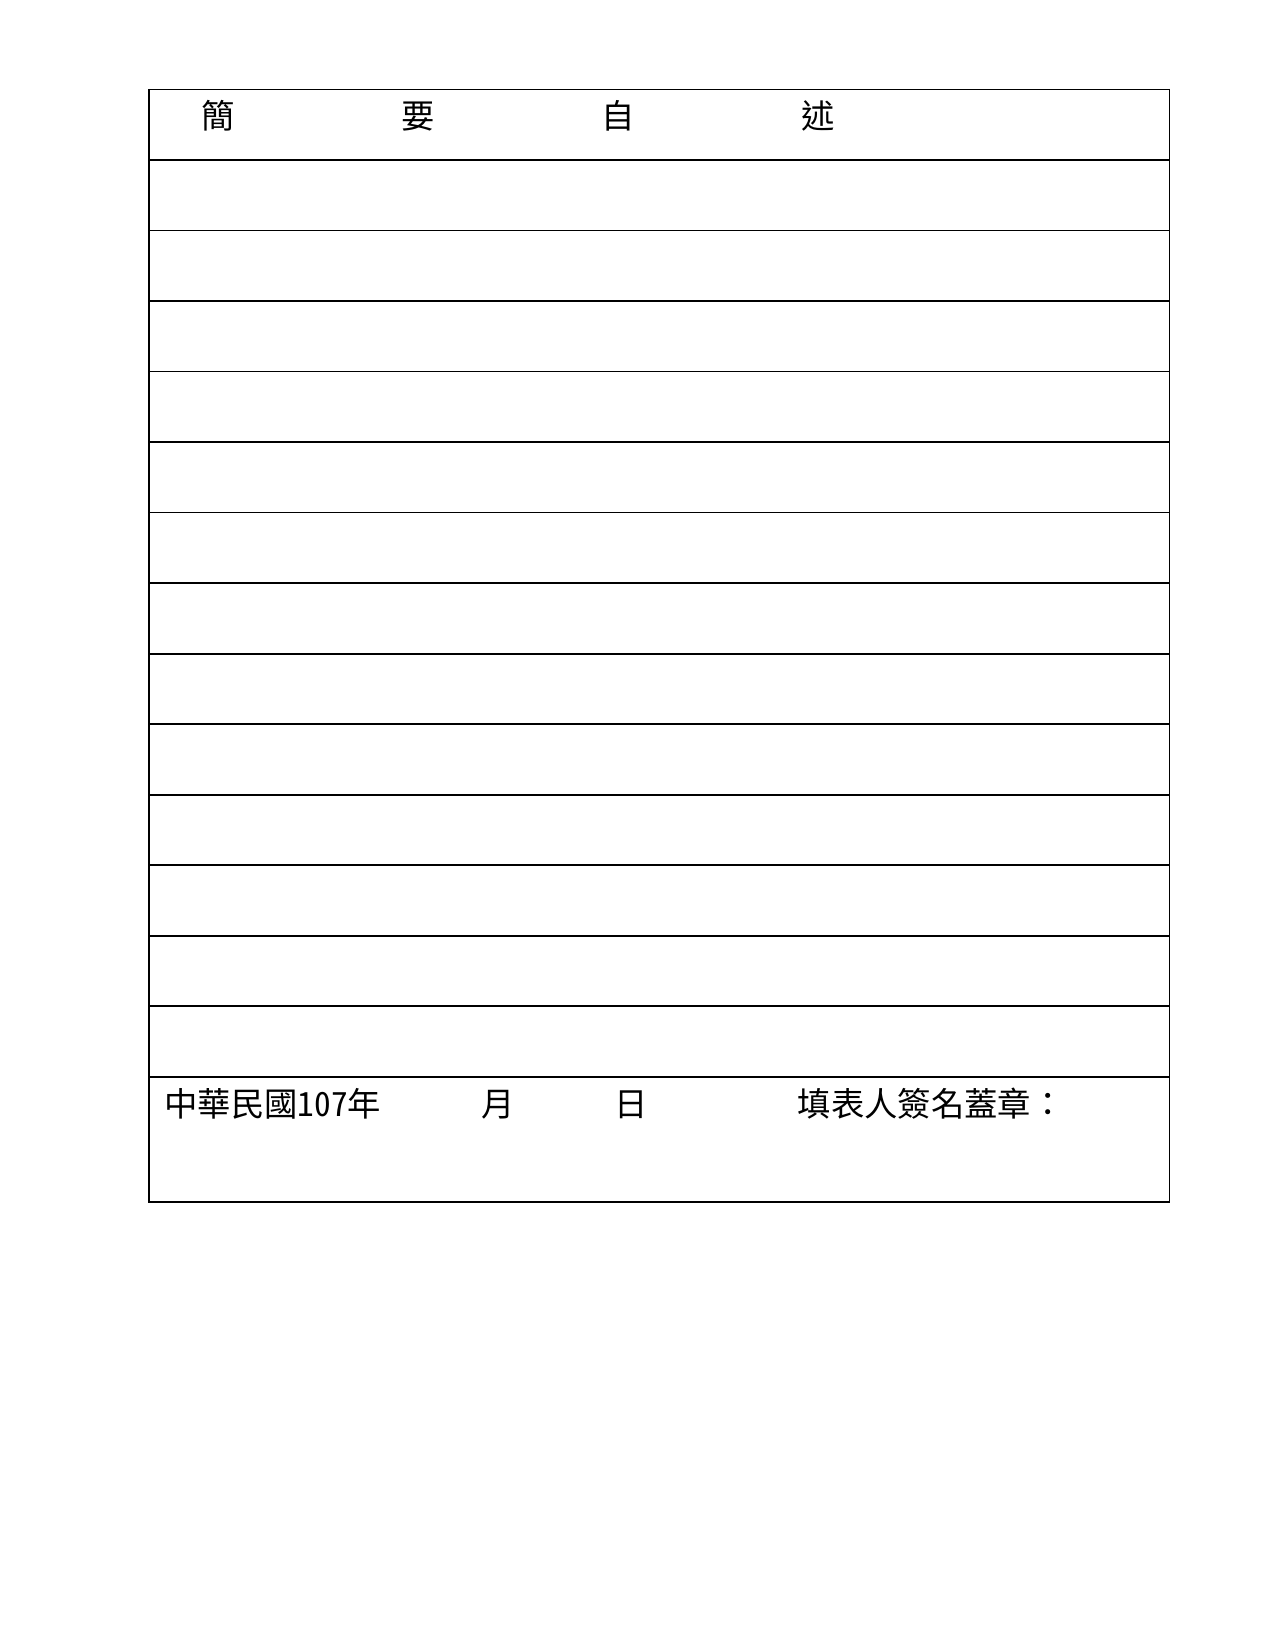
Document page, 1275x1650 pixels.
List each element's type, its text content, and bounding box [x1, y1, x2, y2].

table_cell [150, 231, 1169, 300]
table_cell [150, 161, 1169, 230]
table_cell [150, 655, 1169, 723]
table_cell [150, 866, 1169, 935]
table_cell [150, 1007, 1169, 1076]
table_cell [150, 372, 1169, 441]
table_cell [150, 443, 1169, 512]
table_cell [150, 513, 1169, 582]
table_cell [150, 796, 1169, 864]
table_cell [150, 725, 1169, 794]
table_cell [150, 937, 1169, 1005]
table_cell 中華民國107年 月 日 填表人簽名蓋章： [150, 1078, 1169, 1201]
table_cell [150, 584, 1169, 653]
table_header 簡 要 自 述 [150, 90, 1169, 159]
table_cell [150, 302, 1169, 371]
